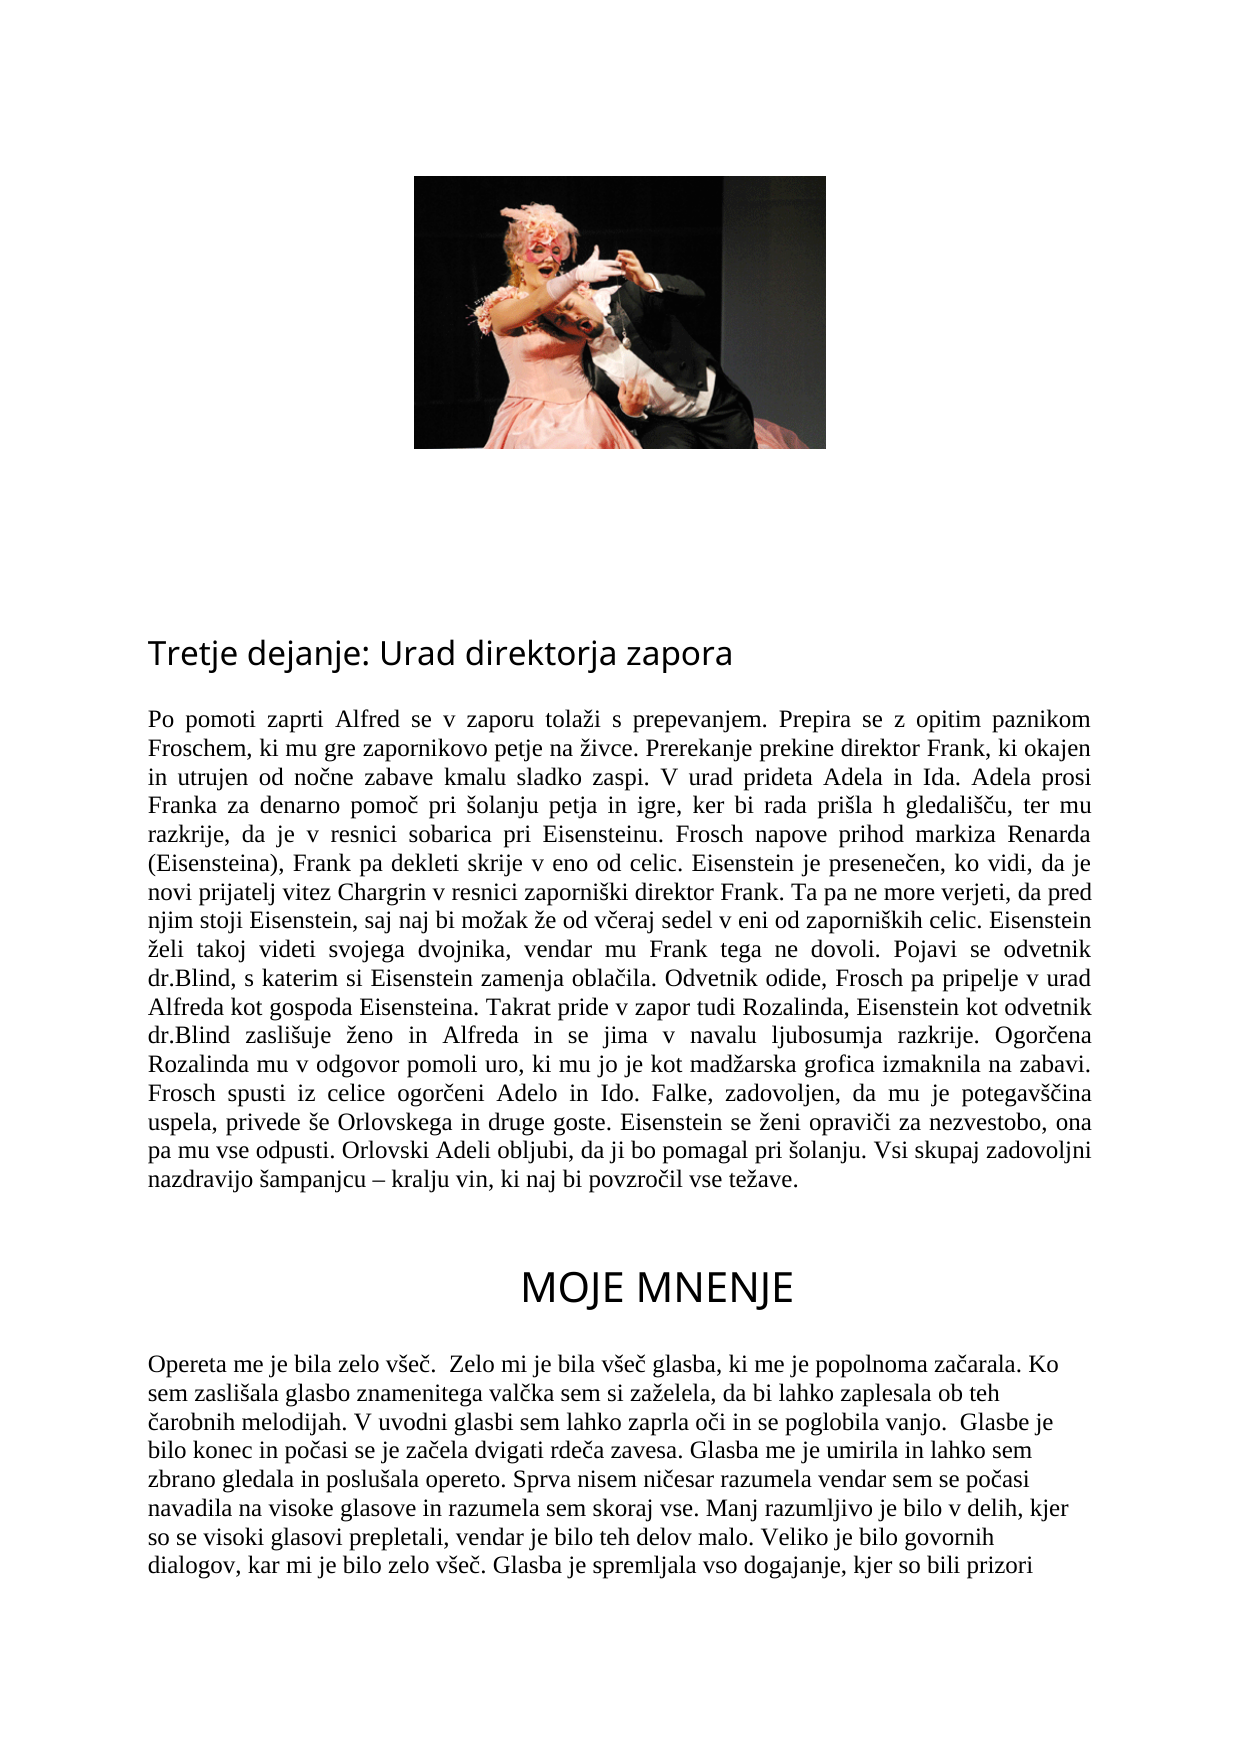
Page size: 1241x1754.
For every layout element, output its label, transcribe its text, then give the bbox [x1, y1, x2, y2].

text Po pomoti zaprti Alfred se v zaporu tolaži s prepevanjem. Prepira se z opitim paznikom Froschem, ki mu gre zapornikovo petje na živce. Prerekanje prekine direktor Frank, ki okajen in utrujen od nočne zabave kmalu sladko zaspi. V urad prideta Adela in Ida. Adela prosi Franka za denarno pomoč pri šolanju petja in igre, ker bi rada prišla h gledališču, ter mu razkrije, da je v resnici sobarica pri Eisensteinu. Frosch napove prihod markiza Renarda (Eisensteina), Frank pa dekleti skrije v eno od celic. Eisenstein je presenečen, ko vidi, da je novi prijatelj vitez Chargrin v resnici zaporniški direktor Frank. Ta pa ne more verjeti, da pred njim stoji Eisenstein, saj naj bi možak že od včeraj sedel v eni od zaporniških celic. Eisenstein želi takoj videti svojega dvojnika, vendar mu Frank tega ne dovoli. Pojavi se odvetnik dr.Blind, s katerim si Eisenstein zamenja oblačila. Odvetnik odide, Frosch pa pripelje v urad Alfreda kot gospoda Eisensteina. Takrat pride v zapor tudi Rozalinda, Eisenstein kot odvetnik dr.Blind zaslišuje ženo in Alfreda in se jima v navalu ljubosumja razkrije. Ogorčena Rozalinda mu v odgovor pomoli uro, ki mu jo je kot madžarska grofica izmaknila na zabavi. Frosch spusti iz celice ogorčeni Adelo in Ido. Falke, zadovoljen, da mu je potegavščina uspela, privede še Orlovskega in druge goste. Eisenstein se ženi opraviči za nezvestobo, ona pa mu vse odpusti. Orlovski Adeli obljubi, da ji bo pomagal pri šolanju. Vsi skupaj zadovoljni nazdravijo šampanjcu – kralju vin, ki naj bi povzročil vse težave. [148, 704, 1093, 1193]
title MOJE MNENJE [148, 1258, 1093, 1315]
picture [414, 176, 826, 449]
subtitle Tretje dejanje: Urad direktorja zapora [148, 630, 1093, 675]
text Opereta me je bila zelo všeč. Zelo mi je bila všeč glasba, ki me je popolnoma začarala. Ko sem zaslišala glasbo znamenitega valčka sem si zaželela, da bi lahko zaplesala ob teh čarobnih melodijah. V uvodni glasbi sem lahko zaprla oči in se poglobila vanjo. Glasbe je bilo konec in počasi se je začela dvigati rdeča zavesa. Glasba me je umirila in lahko sem zbrano gledala in poslušala opereto. Sprva nisem ničesar razumela vendar sem se počasi navadila na visoke glasove in razumela sem skoraj vse. Manj razumljivo je bilo v delih, kjer so se visoki glasovi prepletali, vendar je bilo teh delov malo. Veliko je bilo govornih dialogov, kar mi je bilo zelo všeč. Glasba je spremljala vso dogajanje, kjer so bili prizori [148, 1349, 1093, 1579]
